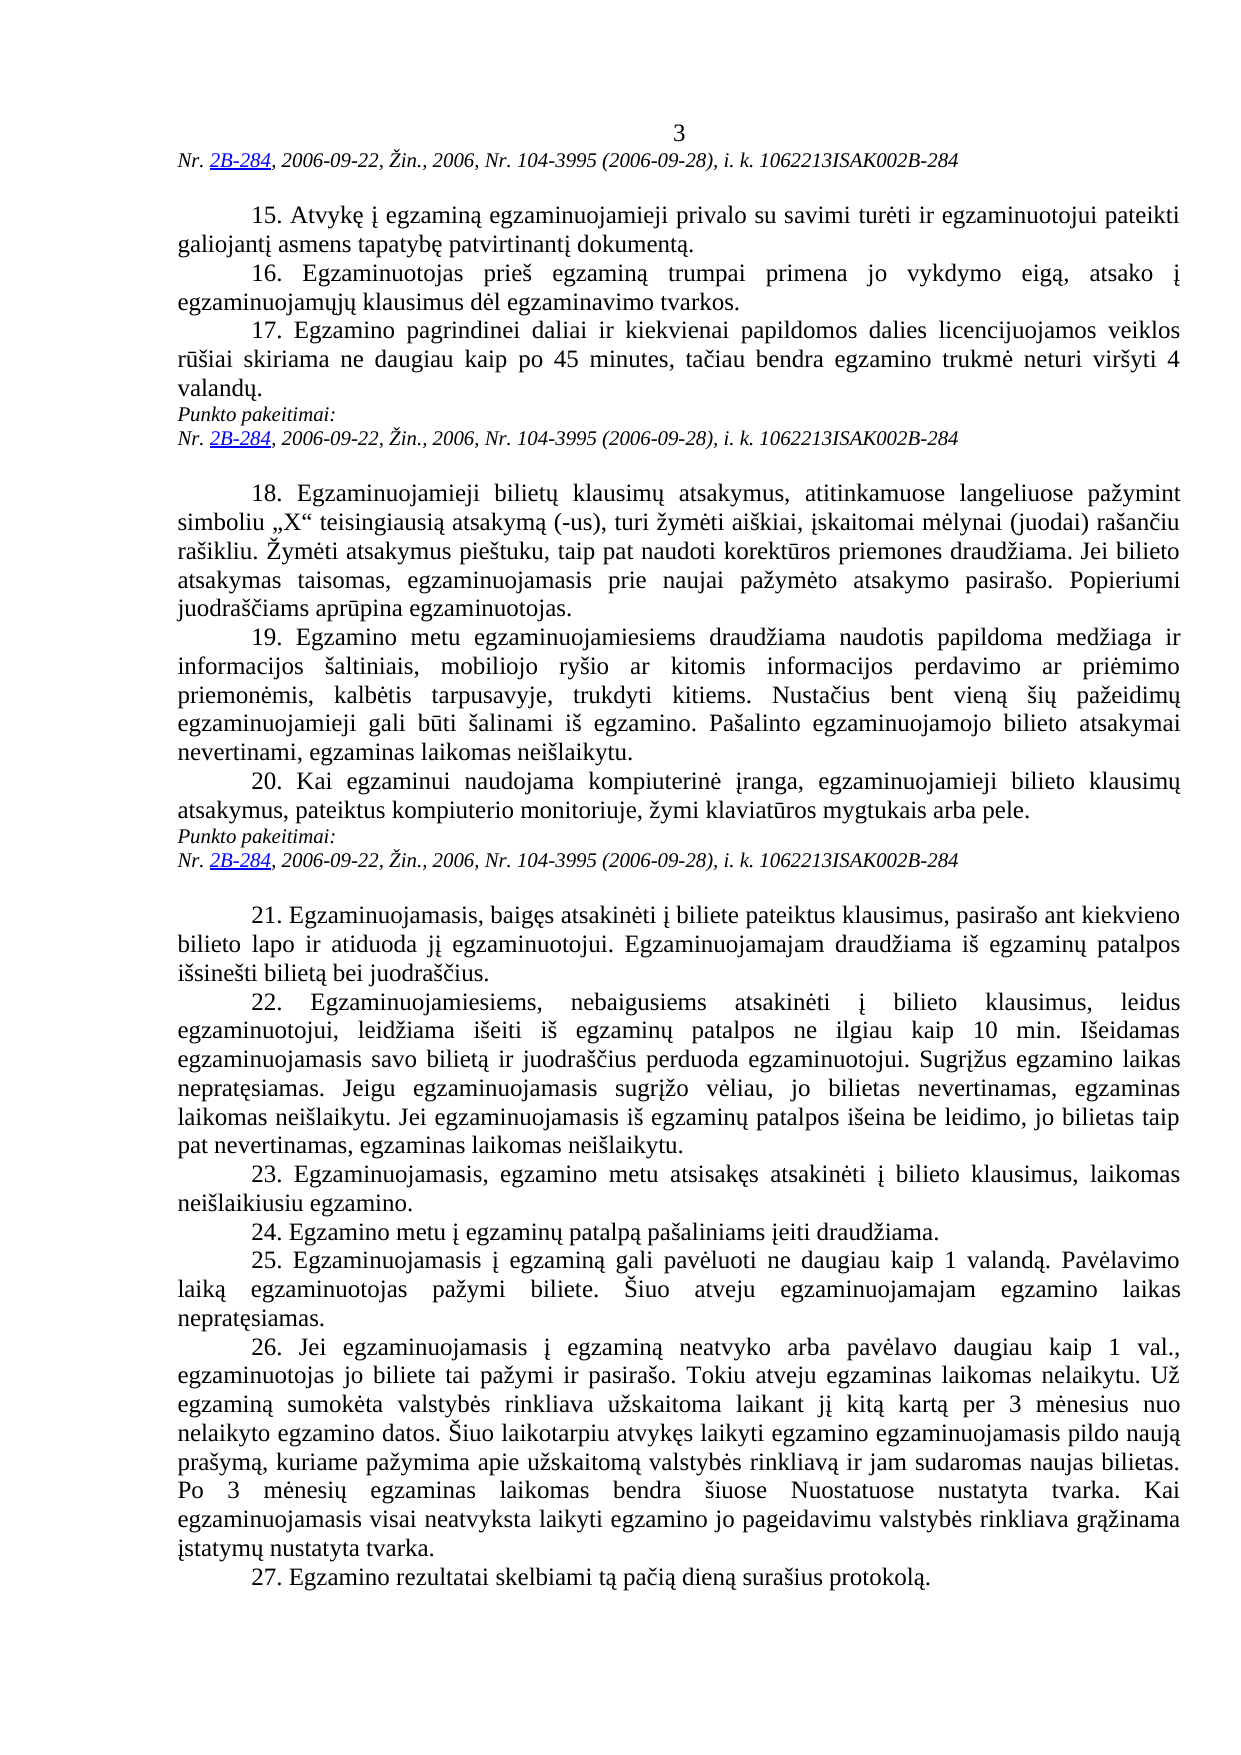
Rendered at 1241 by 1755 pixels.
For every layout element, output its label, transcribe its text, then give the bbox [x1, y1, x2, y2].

text 24. Egzamino metu į egzaminų patalpą pašaliniams įeiti draudžiama. [177, 1217, 1181, 1245]
text Nr. 2B-284, 2006-09-22, Žin., 2006, Nr. 104-3995 (2006-09-28), i. k. 1062213ISAK002B-284 [177, 426, 1181, 450]
text 21. Egzaminuojamasis, baigęs atsakinėti į biliete pateiktus klausimus, pasirašo ant kiekvieno bilieto lapo ir atiduoda jį egzaminuotojui. Egzaminuojamajam draudžiama iš egzaminų patalpos išsinešti bilietą bei juodraščius. [177, 900, 1181, 987]
text 20. Kai egzaminui naudojama kompiuterinė įranga, egzaminuojamieji bilieto klausimų atsakymus, pateiktus kompiuterio monitoriuje, žymi klaviatūros mygtukais arba pele. [177, 766, 1181, 823]
text 27. Egzamino rezultatai skelbiami tą pačią dieną surašius protokolą. [177, 1562, 1181, 1590]
text Nr. 2B-284, 2006-09-22, Žin., 2006, Nr. 104-3995 (2006-09-28), i. k. 1062213ISAK002B-284 [177, 148, 1181, 172]
text 25. Egzaminuojamasis į egzaminą gali pavėluoti ne daugiau kaip 1 valandą. Pavėlavimo laiką egzaminuotojas pažymi biliete. Šiuo atveju egzaminuojamajam egzamino laikas nepratęsiamas. [177, 1245, 1181, 1332]
text Punkto pakeitimai: [177, 402, 1181, 426]
text 15. Atvykę į egzaminą egzaminuojamieji privalo su savimi turėti ir egzaminuotojui pateikti galiojantį asmens tapatybę patvirtinantį dokumentą. [177, 200, 1181, 258]
text 17. Egzamino pagrindinei daliai ir kiekvienai papildomos dalies licencijuojamos veiklos rūšiai skiriama ne daugiau kaip po 45 minutes, tačiau bendra egzamino trukmė neturi viršyti 4 valandų. [177, 315, 1181, 402]
text Punkto pakeitimai: [177, 823, 1181, 848]
text 26. Jei egzaminuojamasis į egzaminą neatvyko arba pavėlavo daugiau kaip 1 val., egzaminuotojas jo biliete tai pažymi ir pasirašo. Tokiu atveju egzaminas laikomas nelaikytu. Už egzaminą sumokėta valstybės rinkliava užskaitoma laikant jį kitą kartą per 3 mėnesius nuo nelaikyto egzamino datos. Šiuo laikotarpiu atvykęs laikyti egzamino egzaminuojamasis pildo naują prašymą, kuriame pažymima apie užskaitomą valstybės rinkliavą ir jam sudaromas naujas bilietas. Po 3 mėnesių egzaminas laikomas bendra šiuose Nuostatuose nustatyta tvarka. Kai egzaminuojamasis visai neatvyksta laikyti egzamino jo pageidavimu valstybės rinkliava grąžinama įstatymų nustatyta tvarka. [177, 1332, 1181, 1562]
text 18. Egzaminuojamieji bilietų klausimų atsakymus, atitinkamuose langeliuose pažymint simboliu „X“ teisingiausią atsakymą (-us), turi žymėti aiškiai, įskaitomai mėlynai (juodai) rašančiu rašikliu. Žymėti atsakymus pieštuku, taip pat naudoti korektūros priemones draudžiama. Jei bilieto atsakymas taisomas, egzaminuojamasis prie naujai pažymėto atsakymo pasirašo. Popieriumi juodraščiams aprūpina egzaminuotojas. [177, 478, 1181, 622]
text 23. Egzaminuojamasis, egzamino metu atsisakęs atsakinėti į bilieto klausimus, laikomas neišlaikiusiu egzamino. [177, 1159, 1181, 1217]
text Nr. 2B-284, 2006-09-22, Žin., 2006, Nr. 104-3995 (2006-09-28), i. k. 1062213ISAK002B-284 [177, 848, 1181, 872]
text 16. Egzaminuotojas prieš egzaminą trumpai primena jo vykdymo eigą, atsako į egzaminuojamųjų klausimus dėl egzaminavimo tvarkos. [177, 258, 1181, 315]
text 19. Egzamino metu egzaminuojamiesiems draudžiama naudotis papildoma medžiaga ir informacijos šaltiniais, mobiliojo ryšio ar kitomis informacijos perdavimo ar priėmimo priemonėmis, kalbėtis tarpusavyje, trukdyti kitiems. Nustačius bent vieną šių pažeidimų egzaminuojamieji gali būti šalinami iš egzamino. Pašalinto egzaminuojamojo bilieto atsakymai nevertinami, egzaminas laikomas neišlaikytu. [177, 622, 1181, 766]
text 22. Egzaminuojamiesiems, nebaigusiems atsakinėti į bilieto klausimus, leidus egzaminuotojui, leidžiama išeiti iš egzaminų patalpos ne ilgiau kaip 10 min. Išeidamas egzaminuojamasis savo bilietą ir juodraščius perduoda egzaminuotojui. Sugrįžus egzamino laikas nepratęsiamas. Jeigu egzaminuojamasis sugrįžo vėliau, jo bilietas nevertinamas, egzaminas laikomas neišlaikytu. Jei egzaminuojamasis iš egzaminų patalpos išeina be leidimo, jo bilietas taip pat nevertinamas, egzaminas laikomas neišlaikytu. [177, 987, 1181, 1159]
